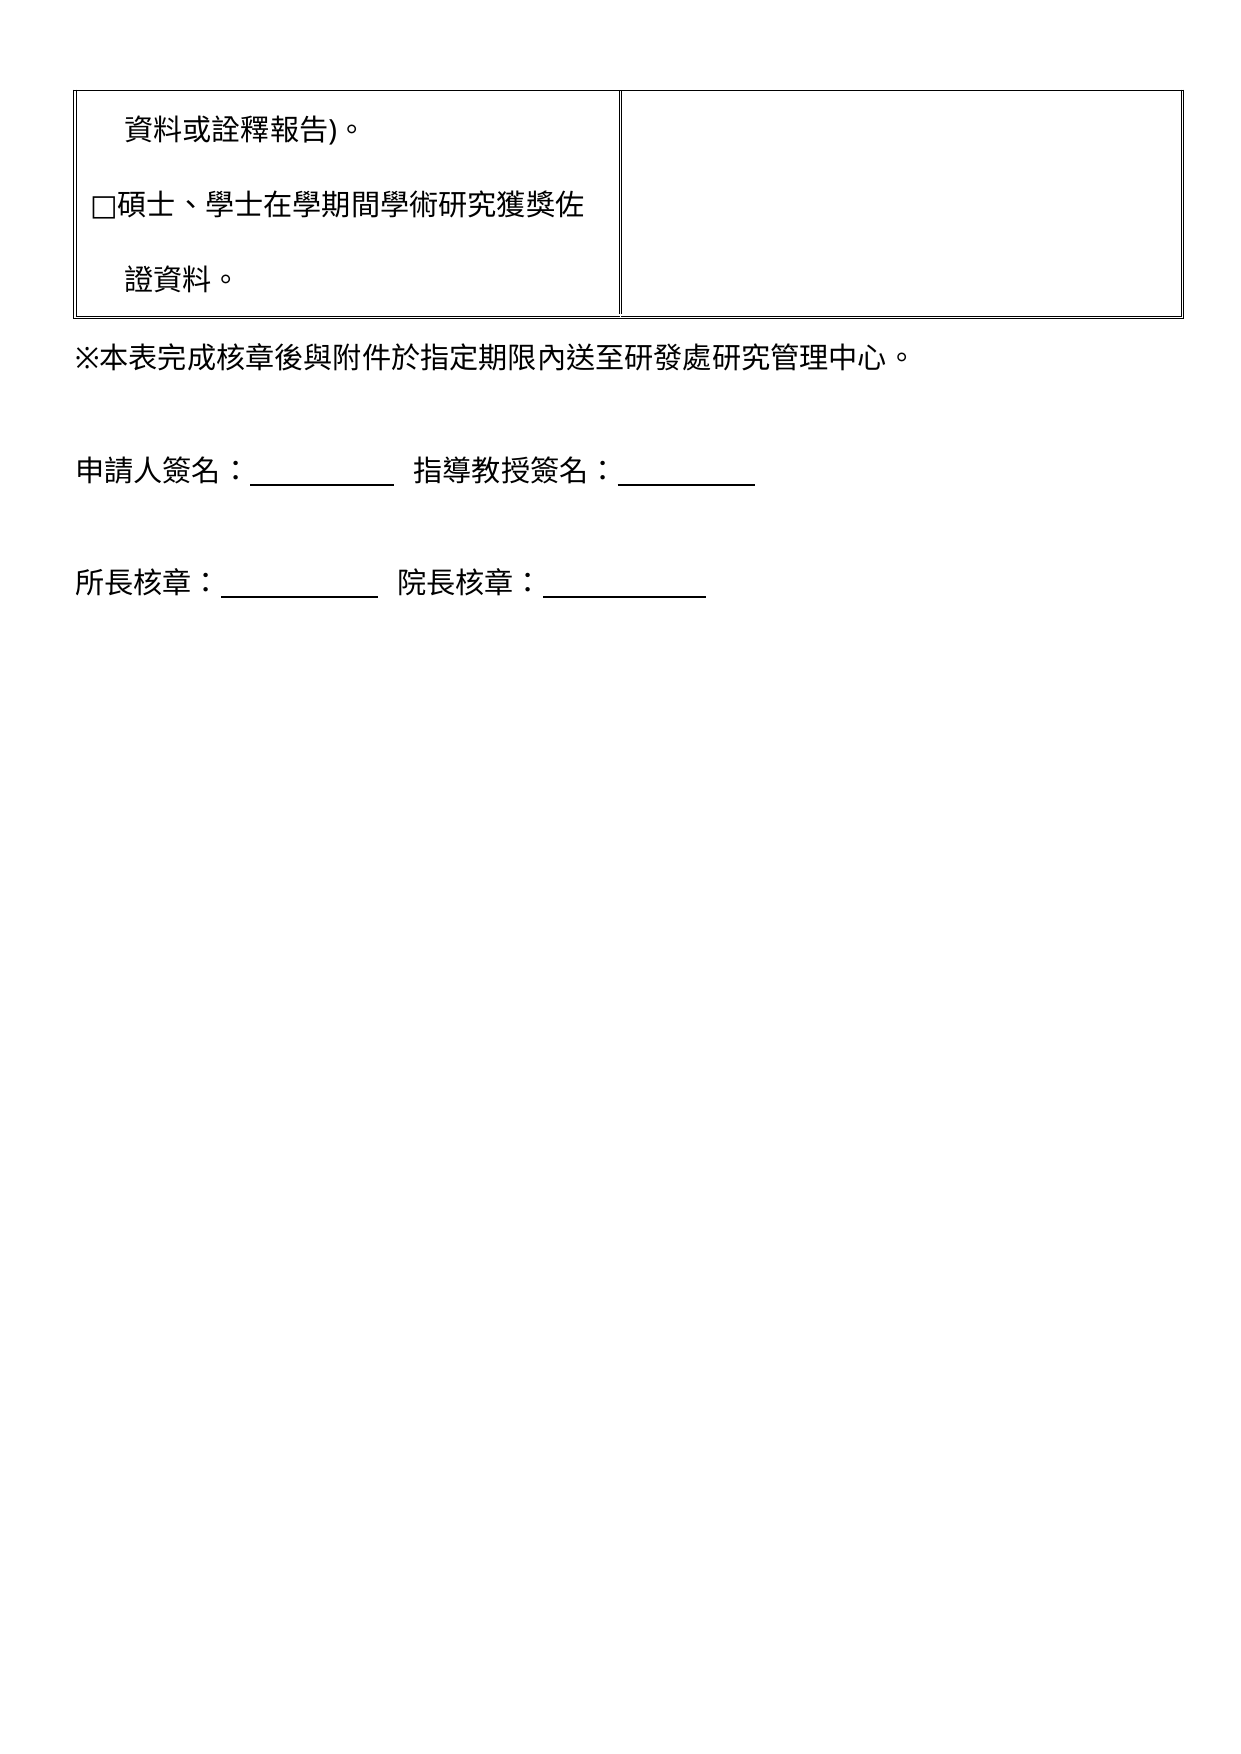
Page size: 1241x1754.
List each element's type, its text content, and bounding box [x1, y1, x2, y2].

table_cell [621, 91, 1181, 316]
table_cell 資料或詮釋報告)。 □碩士、學士在學期間學術研究獲獎佐證資料。 [77, 91, 621, 316]
text 所長核章： 院長核章： [75, 544, 1165, 619]
text 申請人簽名： 指導教授簽名： [75, 431, 1165, 506]
text ※本表完成核章後與附件於指定期限內送至研發處研究管理中心。 [75, 319, 1165, 394]
